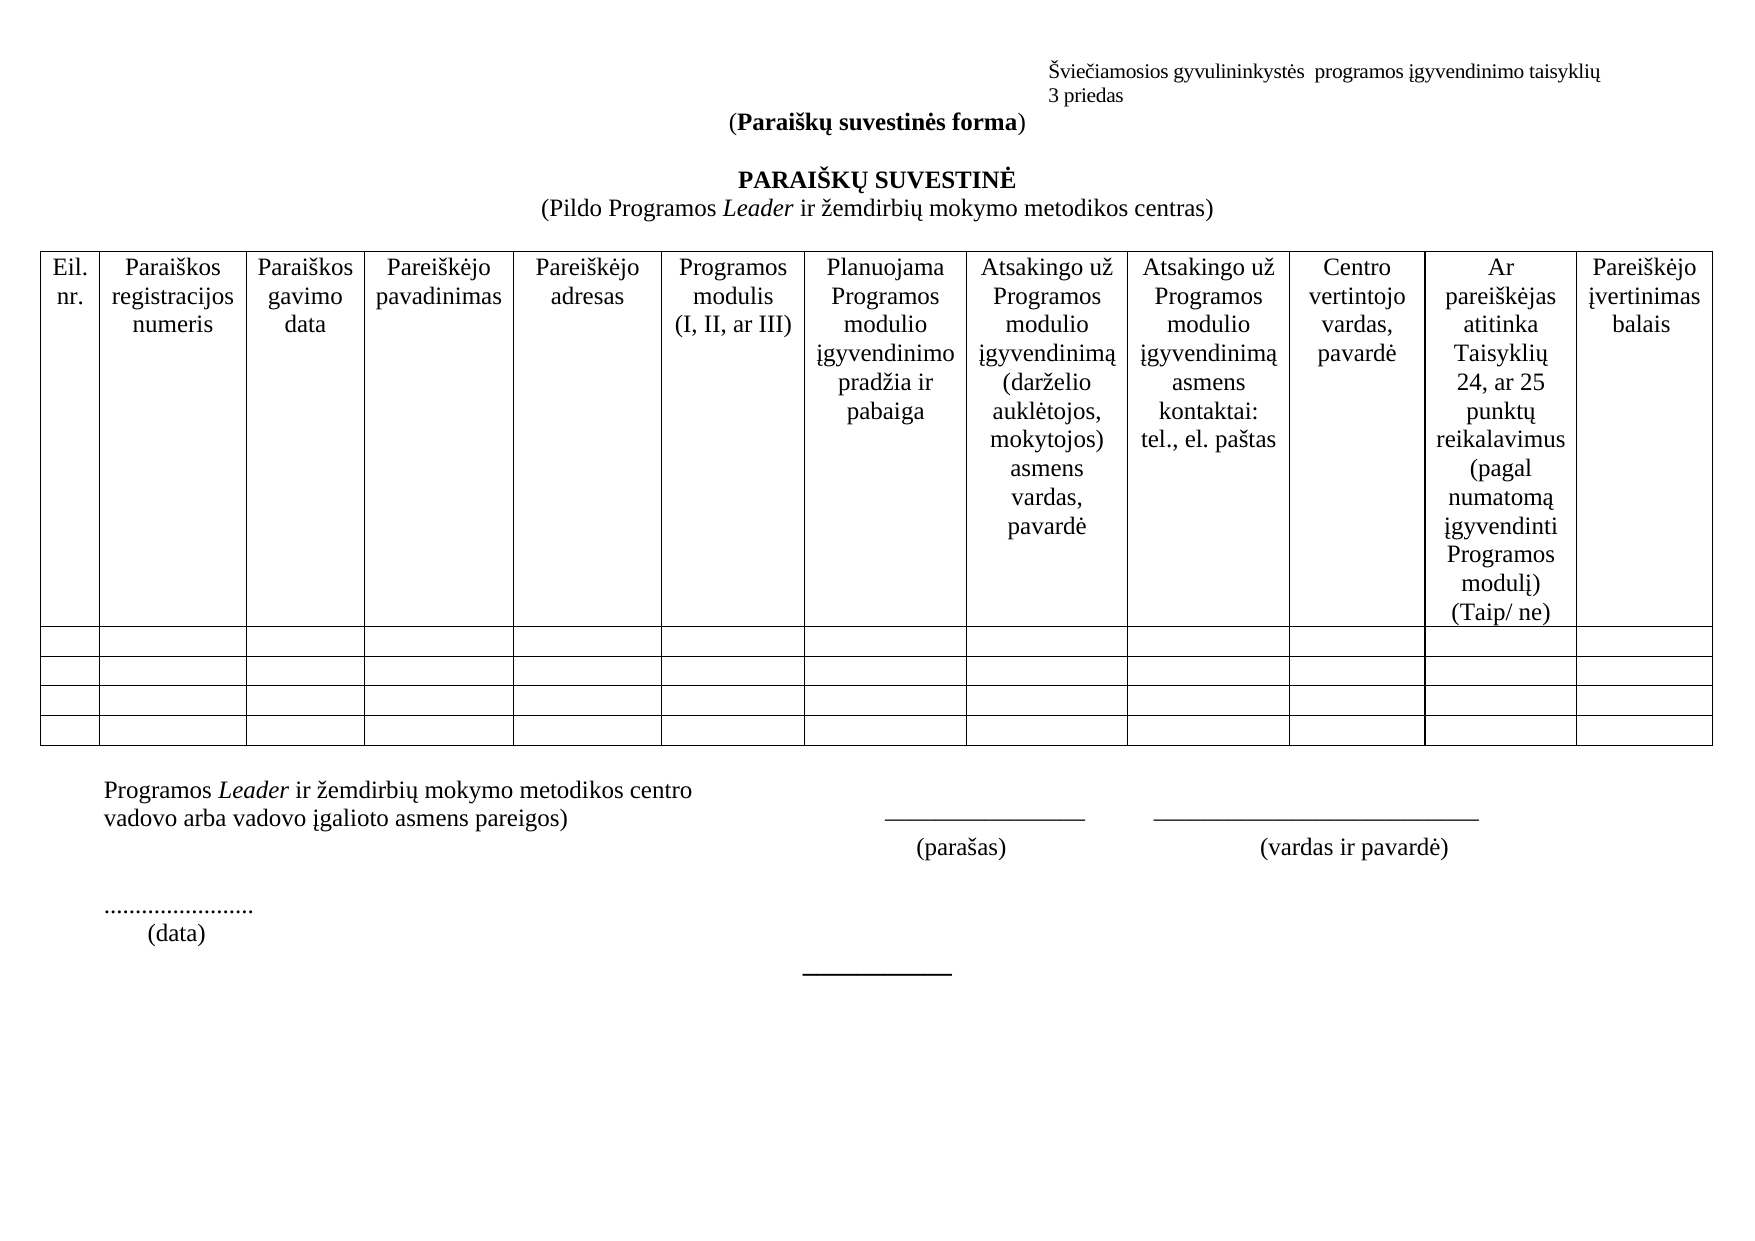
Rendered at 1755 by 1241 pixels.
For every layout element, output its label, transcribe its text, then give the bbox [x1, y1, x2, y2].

table_header Ar pareiškėjas atitinka Taisyklių 24, ar 25 punktų reikalavimus (pagal numatomą įgyvendinti Programos modulį) (Taip/ ne) [1426, 252, 1576, 626]
table_cell [1577, 716, 1712, 745]
table_header Centro vertintojo vardas, pavardė [1290, 252, 1424, 626]
table_cell [1128, 686, 1289, 715]
table_cell [1426, 657, 1576, 685]
table_cell [365, 686, 513, 715]
table_header Paraiškos registracijos numeris [100, 252, 246, 626]
table_cell [41, 657, 99, 685]
table_cell [1290, 657, 1424, 685]
text ___________ [103, 947, 1651, 978]
table_cell [247, 716, 364, 745]
table_cell [805, 657, 966, 685]
table_cell [1290, 627, 1424, 656]
table_cell [967, 686, 1127, 715]
table_cell [514, 716, 661, 745]
table_cell [662, 686, 804, 715]
text (data) [103, 918, 1651, 947]
table_cell [1577, 627, 1712, 656]
table_cell [1290, 686, 1424, 715]
table_cell [100, 686, 246, 715]
table_cell [1577, 686, 1712, 715]
table_cell [967, 627, 1127, 656]
text PARAIŠKŲ SUVESTINĖ [103, 165, 1651, 193]
table_header Atsakingo už Programos modulio įgyvendinimą asmens kontaktai: tel., el. paštas [1128, 252, 1289, 626]
table_cell [514, 657, 661, 685]
table_cell [100, 627, 246, 656]
table_cell [41, 627, 99, 656]
table_cell [1128, 657, 1289, 685]
table_cell [1128, 716, 1289, 745]
table_header Programos modulis (I, II, ar III) [662, 252, 804, 626]
table_cell [1577, 657, 1712, 685]
table_cell [805, 627, 966, 656]
table_cell [514, 686, 661, 715]
table_header Pareiškėjo pavadinimas [365, 252, 513, 626]
table_header Paraiškos gavimo data [247, 252, 364, 626]
table_cell [805, 716, 966, 745]
table_cell [662, 627, 804, 656]
text 3 priedas [1021, 83, 1651, 107]
table_cell [1426, 686, 1576, 715]
table_header Eil. nr. [41, 252, 99, 626]
table_cell [514, 627, 661, 656]
table_header Pareiškėjo įvertinimas balais [1577, 252, 1712, 626]
table_cell [662, 716, 804, 745]
table_header Atsakingo už Programos modulio įgyvendinimą (darželio auklėtojos, mokytojos) asmens vardas, pavardė [967, 252, 1127, 626]
table_cell [365, 627, 513, 656]
text Programos Leader ir žemdirbių mokymo metodikos centro [103, 775, 1651, 803]
table_cell [247, 657, 364, 685]
text Šviečiamosios gyvulininkystės programos įgyvendinimo taisyklių [1048, 59, 1651, 83]
table_cell [1426, 627, 1576, 656]
table_header Pareiškėjo adresas [514, 252, 661, 626]
table_cell [662, 657, 804, 685]
text vadovo arba vadovo įgalioto asmens pareigos) –––––––––––––––– –––––––––––––––––––––––––– (parašas) (vardas ir pavardė) [103, 803, 1651, 861]
table_cell [100, 716, 246, 745]
table_cell [41, 686, 99, 715]
table_cell [967, 716, 1127, 745]
text (Paraiškų suvestinės forma) [103, 107, 1651, 136]
table_cell [100, 657, 246, 685]
table_cell [967, 657, 1127, 685]
text ........................ [103, 890, 1651, 918]
table_cell [1426, 716, 1576, 745]
table_cell [1128, 627, 1289, 656]
table_header Planuojama Programos modulio įgyvendinimo pradžia ir pabaiga [805, 252, 966, 626]
table_cell [365, 716, 513, 745]
table_cell [805, 686, 966, 715]
table_cell [365, 657, 513, 685]
table_cell [247, 627, 364, 656]
table_cell [247, 686, 364, 715]
text (Pildo Programos Leader ir žemdirbių mokymo metodikos centras) [103, 193, 1651, 222]
table_cell [1290, 716, 1424, 745]
table_cell [41, 716, 99, 745]
